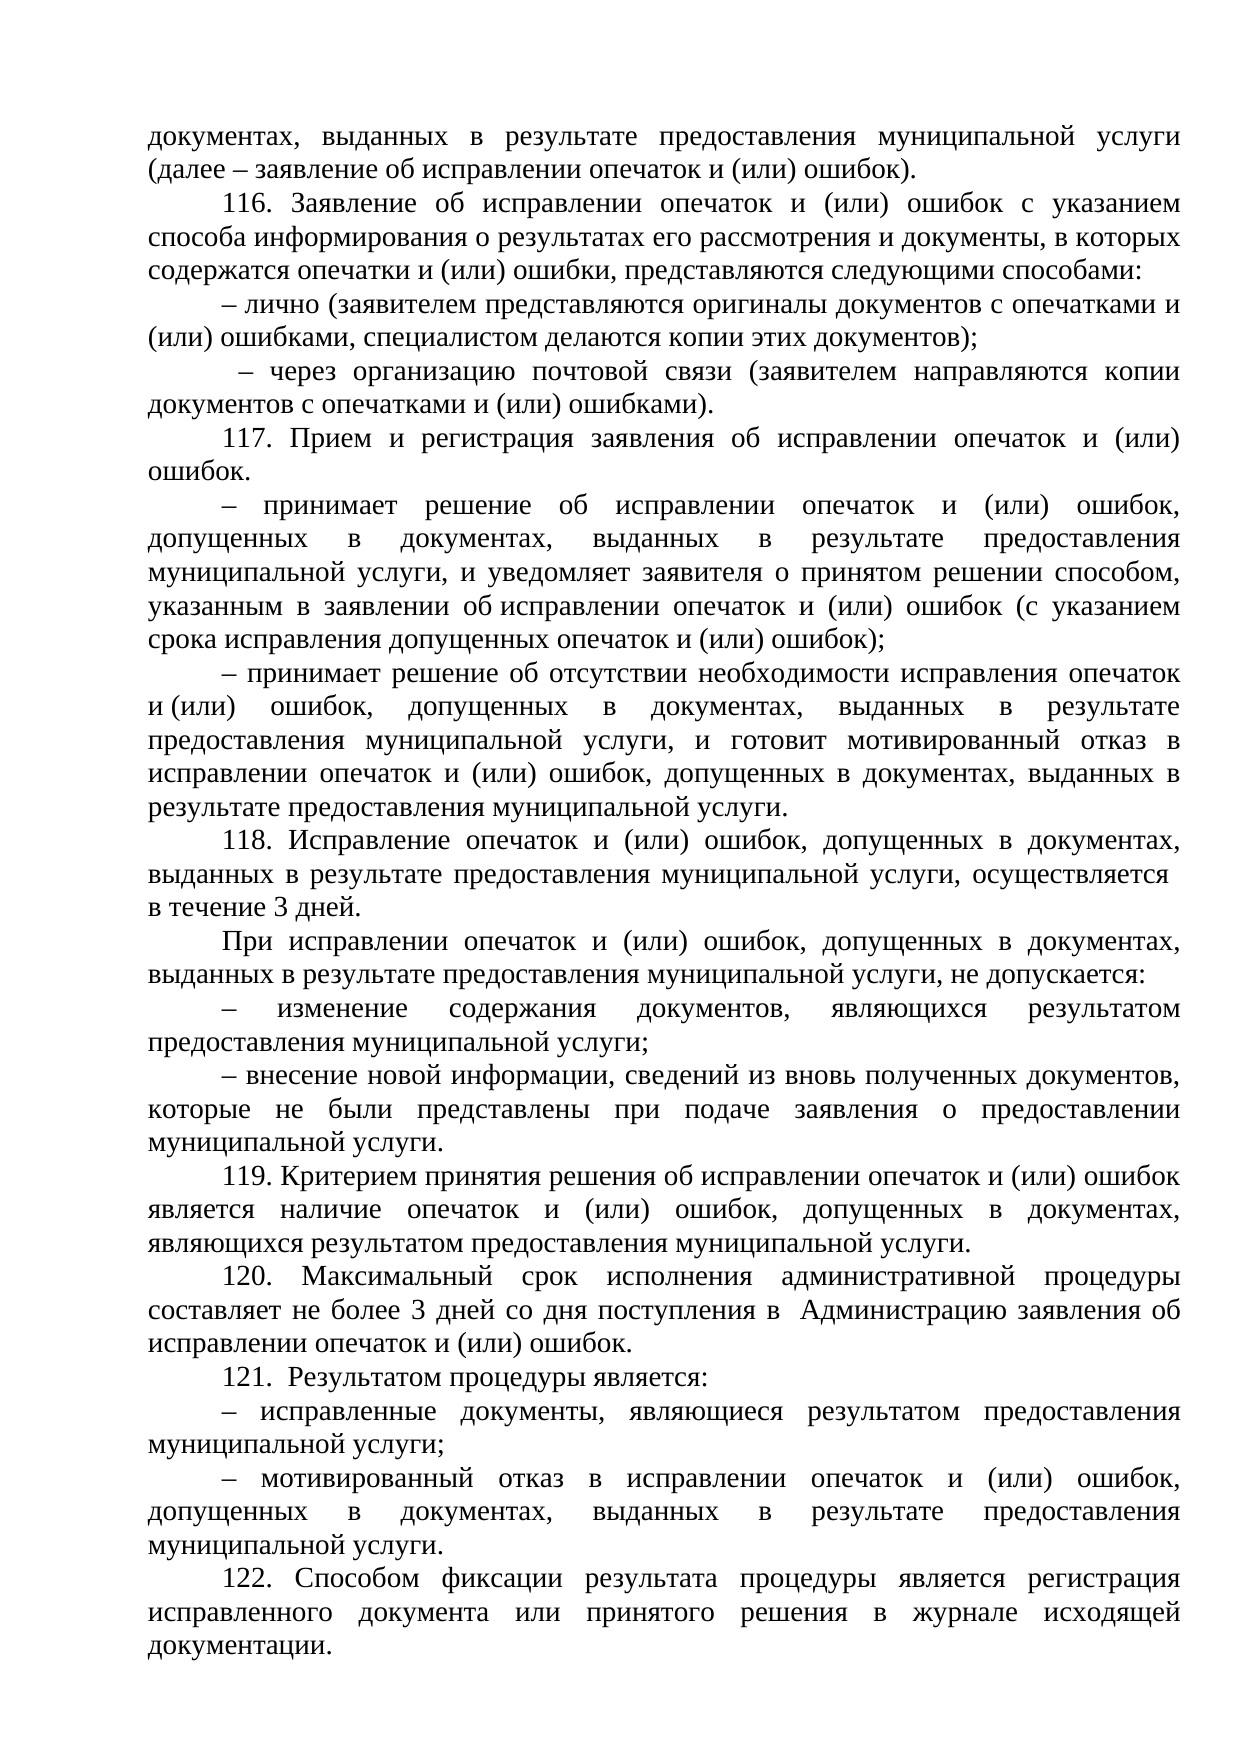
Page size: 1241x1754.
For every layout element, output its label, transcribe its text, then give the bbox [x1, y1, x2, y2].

text – лично (заявителем представляются оригиналы документов с опечатками и (или) ошибками, специалистом делаются копии этих документов); [148, 286, 1181, 353]
text – через организацию почтовой связи (заявителем направляются копии документов с опечатками и (или) ошибками). [148, 353, 1181, 420]
text 120. Максимальный срок исполнения административной процедуры составляет не более 3 дней со дня поступления в Администрацию заявления об исправлении опечаток и (или) ошибок. [148, 1258, 1181, 1359]
text 117. Прием и регистрация заявления об исправлении опечаток и (или) ошибок. [148, 420, 1181, 487]
text 119. Критерием принятия решения об исправлении опечаток и (или) ошибок является наличие опечаток и (или) ошибок, допущенных в документах, являющихся результатом предоставления муниципальной услуги. [148, 1158, 1181, 1258]
text – изменение содержания документов, являющихся результатом предоставления муниципальной услуги; [148, 990, 1181, 1057]
text 121. Результатом процедуры является: [148, 1359, 1181, 1393]
text – принимает решение об исправлении опечаток и (или) ошибок, допущенных в документах, выданных в результате предоставления муниципальной услуги, и уведомляет заявителя о принятом решении способом, указанным в заявлении об исправлении опечаток и (или) ошибок (с указанием срока исправления допущенных опечаток и (или) ошибок); [148, 487, 1181, 655]
text 118. Исправление опечаток и (или) ошибок, допущенных в документах, выданных в результате предоставления муниципальной услуги, осуществляется в течение 3 дней. [148, 822, 1181, 923]
text При исправлении опечаток и (или) ошибок, допущенных в документах, выданных в результате предоставления муниципальной услуги, не допускается: [148, 923, 1181, 990]
text – исправленные документы, являющиеся результатом предоставления муниципальной услуги; [148, 1393, 1181, 1460]
text документах, выданных в результате предоставления муниципальной услуги (далее – заявление об исправлении опечаток и (или) ошибок). [148, 118, 1181, 185]
text – принимает решение об отсутствии необходимости исправления опечаток и (или) ошибок, допущенных в документах, выданных в результате предоставления муниципальной услуги, и готовит мотивированный отказ в исправлении опечаток и (или) ошибок, допущенных в документах, выданных в результате предоставления муниципальной услуги. [148, 655, 1181, 822]
text – внесение новой информации, сведений из вновь полученных документов, которые не были представлены при подаче заявления о предоставлении муниципальной услуги. [148, 1057, 1181, 1158]
text 122. Способом фиксации результата процедуры является регистрация исправленного документа или принятого решения в журнале исходящей документации. [148, 1560, 1181, 1661]
text 116. Заявление об исправлении опечаток и (или) ошибок с указанием способа информирования о результатах его рассмотрения и документы, в которых содержатся опечатки и (или) ошибки, представляются следующими способами: [148, 185, 1181, 286]
text – мотивированный отказ в исправлении опечаток и (или) ошибок, допущенных в документах, выданных в результате предоставления муниципальной услуги. [148, 1460, 1181, 1560]
